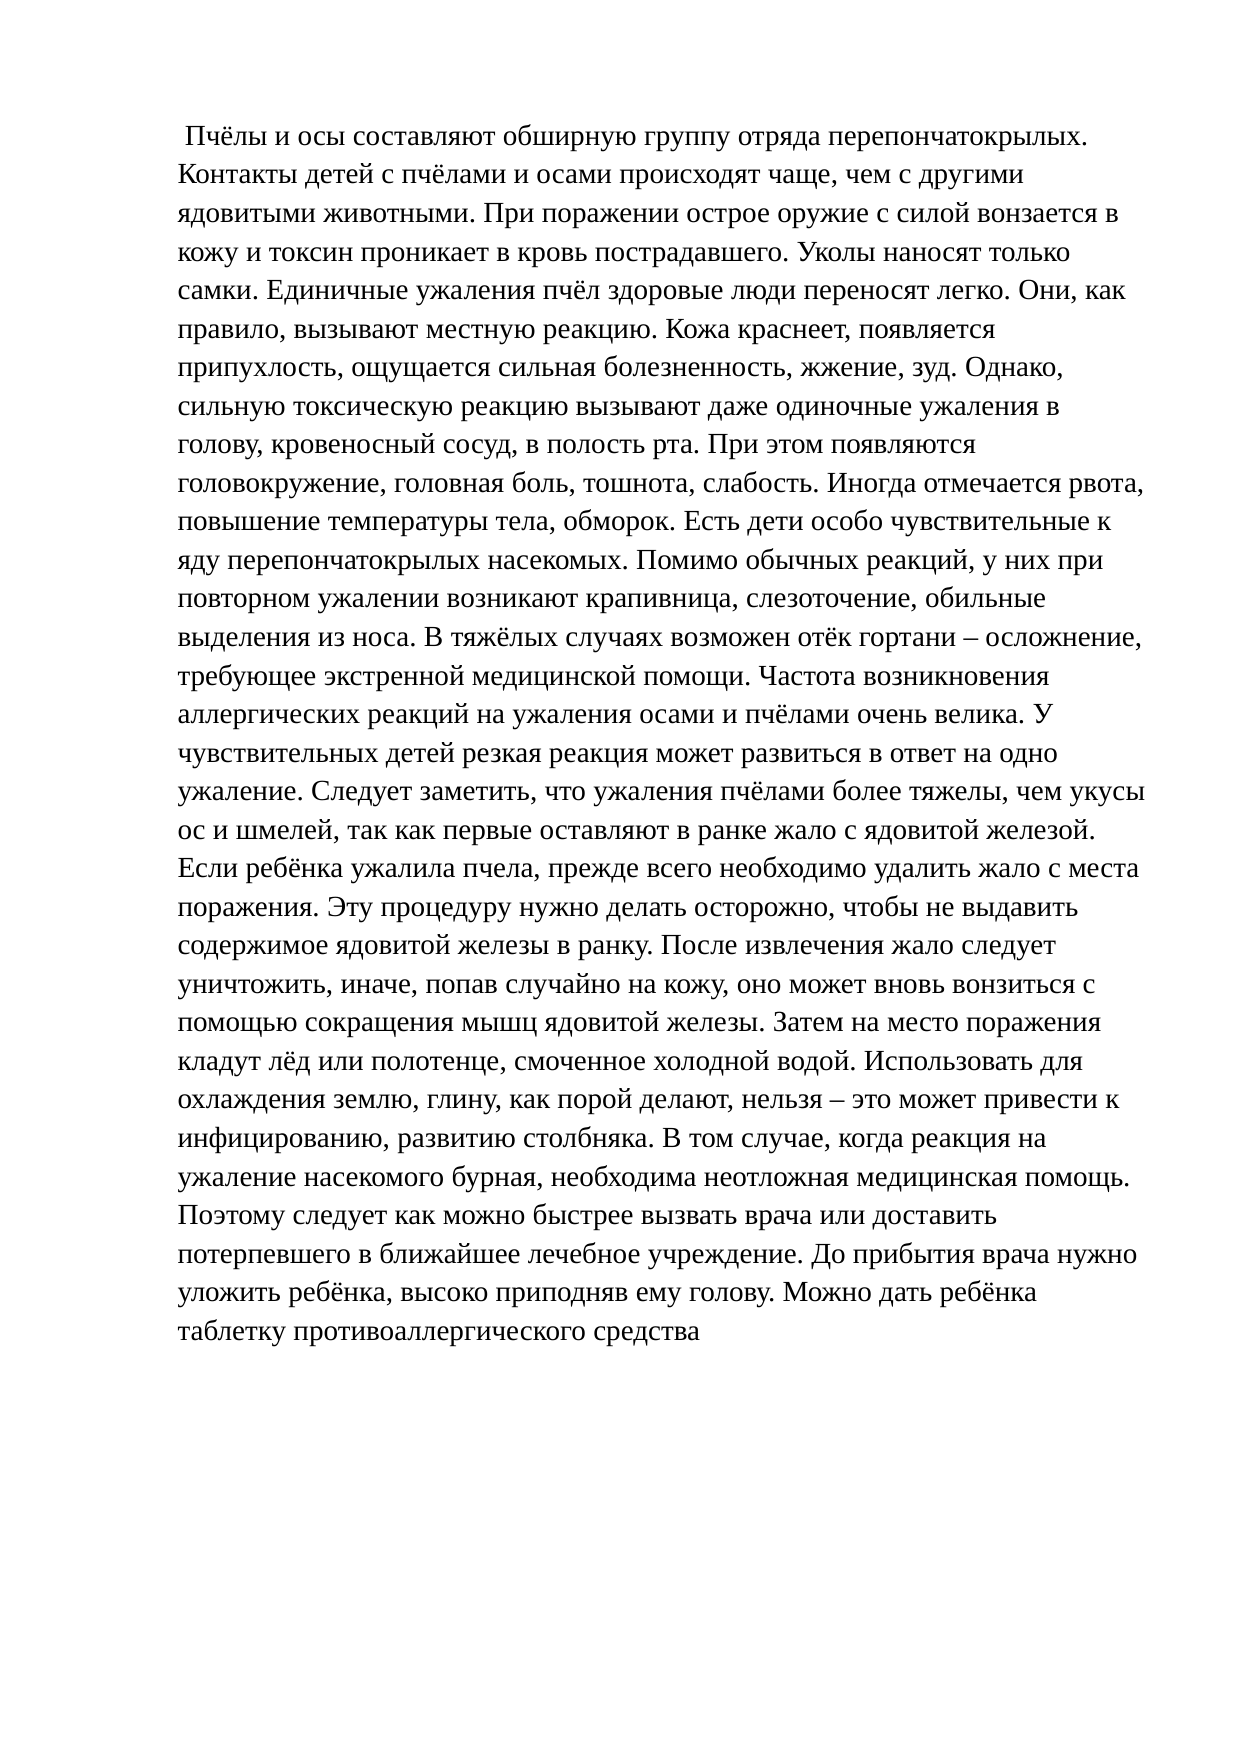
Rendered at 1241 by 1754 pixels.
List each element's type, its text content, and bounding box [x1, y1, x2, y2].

text Пчёлы и осы составляют обширную группу отряда перепончатокрылых. Контакты детей с пчёлами и осами происходят чаще, чем с другими ядовитыми животными. При поражении острое оружие с силой вонзается в кожу и токсин проникает в кровь пострадавшего. Уколы наносят только самки. Единичные ужаления пчёл здоровые люди переносят легко. Они, как правило, вызывают местную реакцию. Кожа краснеет, появляется припухлость, ощущается сильная болезненность, жжение, зуд. Однако, сильную токсическую реакцию вызывают даже одиночные ужаления в голову, кровеносный сосуд, в полость рта. При этом появляются головокружение, головная боль, тошнота, слабость. Иногда отмечается рвота, повышение температуры тела, обморок. Есть дети особо чувствительные к яду перепончатокрылых насекомых. Помимо обычных реакций, у них при повторном ужалении возникают крапивница, слезоточение, обильные выделения из носа. В тяжёлых случаях возможен отёк гортани – осложнение, требующее экстренной медицинской помощи. Частота возникновения аллергических реакций на ужаления осами и пчёлами очень велика. У чувствительных детей резкая реакция может развиться в ответ на одно ужаление. Следует заметить, что ужаления пчёлами более тяжелы, чем укусы ос и шмелей, так как первые оставляют в ранке жало с ядовитой железой. Если ребёнка ужалила пчела, прежде всего необходимо удалить жало с места поражения. Эту процедуру нужно делать осторожно, чтобы не выдавить содержимое ядовитой железы в ранку. После извлечения жало следует уничтожить, иначе, попав случайно на кожу, оно может вновь вонзиться с помощью сокращения мышц ядовитой железы. Затем на место поражения кладут лёд или полотенце, смоченное холодной водой. Использовать для охлаждения землю, глину, как порой делают, нельзя – это может привести к инфицированию, развитию столбняка. В том случае, когда реакция на ужаление насекомого бурная, необходима неотложная медицинская помощь. Поэтому следует как можно быстрее вызвать врача или доставить потерпевшего в ближайшее лечебное учреждение. До прибытия врача нужно уложить ребёнка, высоко приподняв ему голову. Можно дать ребёнка таблетку противоаллергического средства [177, 118, 1152, 1346]
